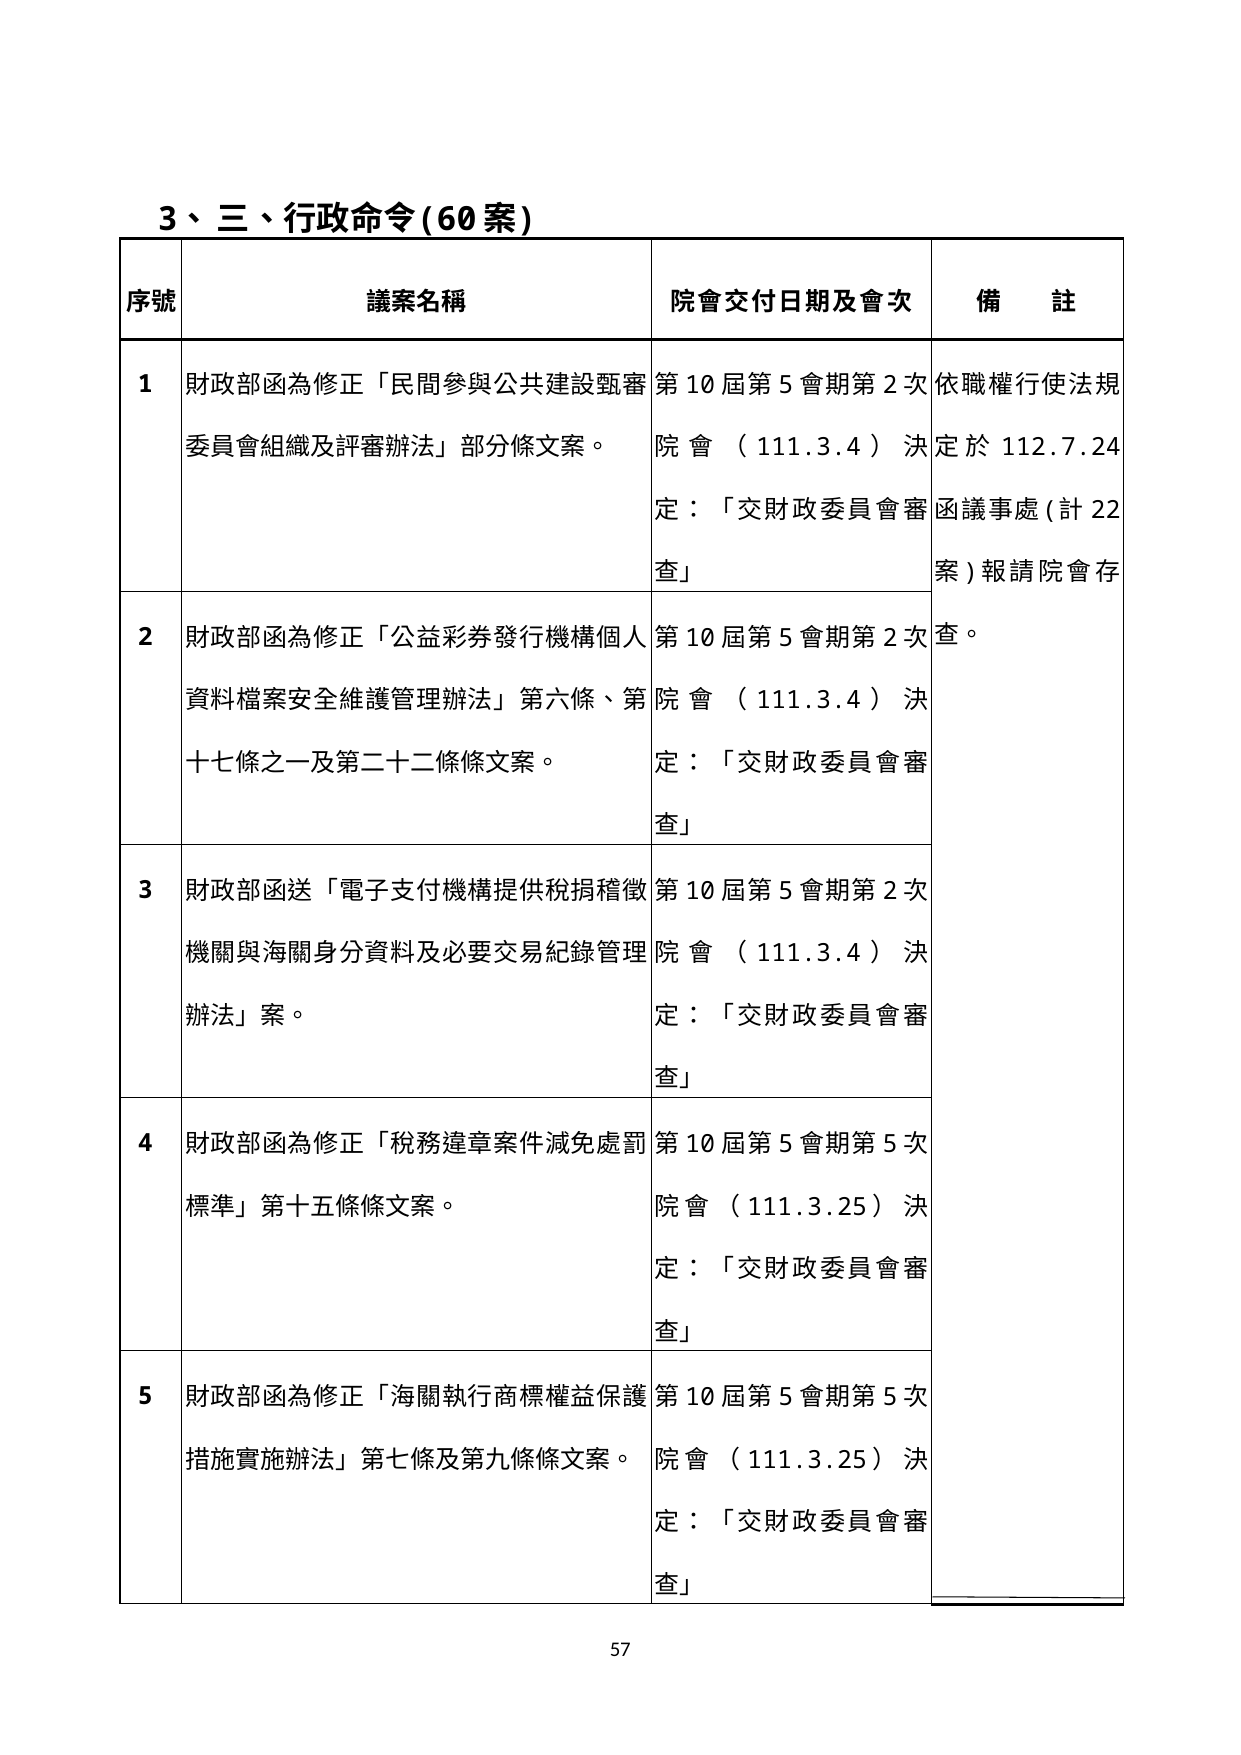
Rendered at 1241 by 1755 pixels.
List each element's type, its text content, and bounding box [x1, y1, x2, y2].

table_header 議案名稱 [182, 240, 651, 337]
table_cell 財政部函送「電子支付機構提供稅捐稽徵機關與海關身分資料及必要交易紀錄管理辦法」案。 [182, 845, 651, 1097]
table_cell [932, 1598, 1123, 1603]
table_cell [121, 1098, 181, 1350]
subtitle 三、行政命令(60案) [157, 175, 1120, 237]
table_cell 第10屆第5會期第5次院會（111.3.25）決定：「交財政委員會審查」 [652, 1351, 931, 1603]
table_cell [121, 1351, 181, 1603]
table_cell 財政部函為修正「民間參與公共建設甄審委員會組織及評審辦法」部分條文案。 [182, 341, 651, 591]
table_header 院會交付日期及會次 [652, 240, 931, 337]
table_cell [121, 592, 181, 844]
table_cell 第10屆第5會期第2次院會（111.3.4）決定：「交財政委員會審查」 [652, 592, 931, 844]
table_cell 第10屆第5會期第2次院會（111.3.4）決定：「交財政委員會審查」 [652, 341, 931, 591]
table_cell [121, 845, 181, 1097]
table_cell 財政部函為修正「稅務違章案件減免處罰標準」第十五條條文案。 [182, 1098, 651, 1350]
table_header 備 註 [932, 240, 1123, 337]
table_cell [121, 341, 181, 591]
table_cell 第10屆第5會期第2次院會（111.3.4）決定：「交財政委員會審查」 [652, 845, 931, 1097]
table_cell 財政部函為修正「公益彩券發行機構個人資料檔案安全維護管理辦法」第六條、第十七條之一及第二十二條條文案。 [182, 592, 651, 844]
table_header 序號 [121, 240, 181, 337]
table_cell 財政部函為修正「海關執行商標權益保護措施實施辦法」第七條及第九條條文案。 [182, 1351, 651, 1603]
table_cell 依職權行使法規定於112.7.24函議事處(計22案)報請院會存查。 [932, 341, 1123, 1597]
table_cell 第10屆第5會期第5次院會（111.3.25）決定：「交財政委員會審查」 [652, 1098, 931, 1350]
